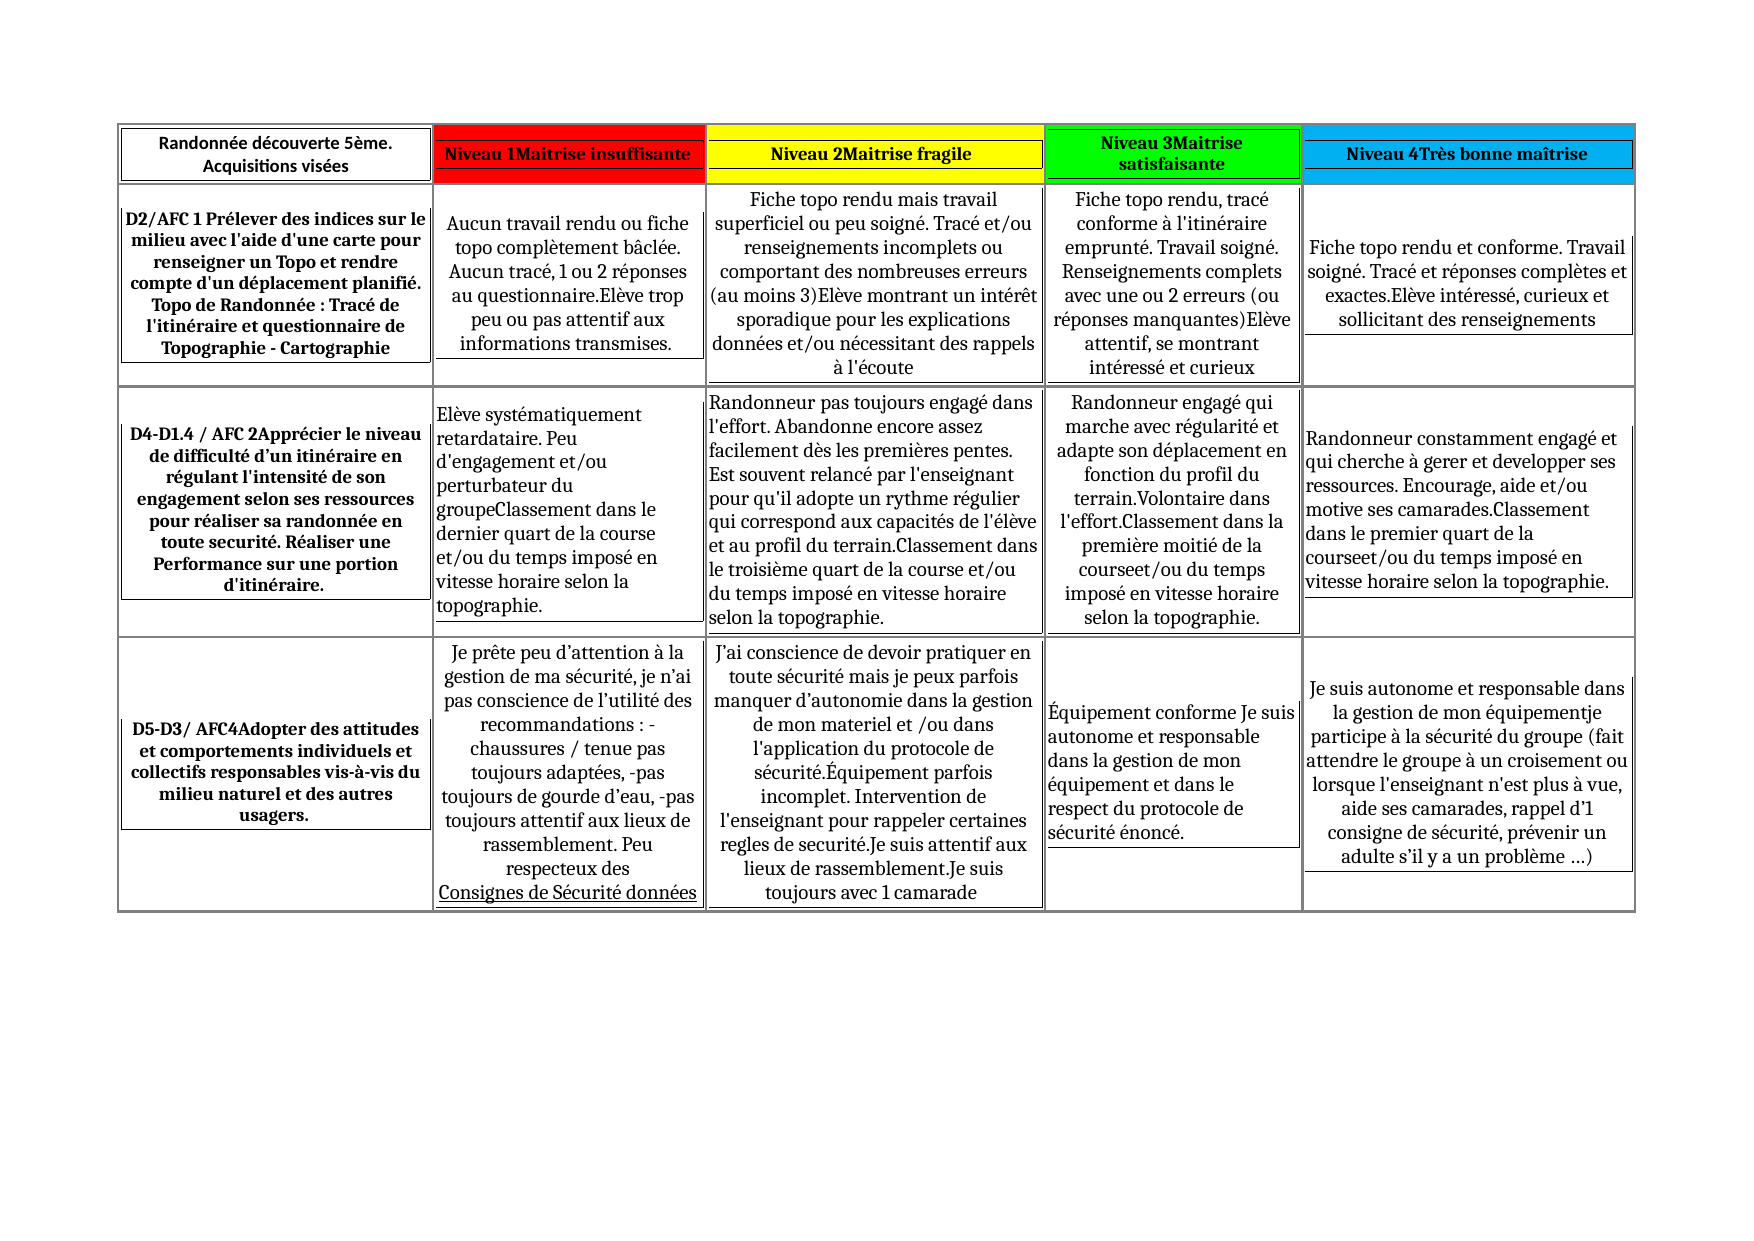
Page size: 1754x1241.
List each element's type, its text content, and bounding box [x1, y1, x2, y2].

table_header Niveau 1Maitrise insuffisante [434, 125, 705, 183]
table_cell J’ai conscience de devoir pratiquer en toute sécurité mais je peux parfois manquer d’autonomie dans la gestion de mon materiel et /ou dans l'application du protocole de sécurité.Équipement parfois incomplet. Intervention de l'enseignant pour rappeler certaines regles de securité.Je suis attentif aux lieux de rassemblement.Je suis toujours avec 1 camarade [707, 638, 1044, 910]
table_cell Fiche topo rendu, tracé conforme à l'itinéraire emprunté. Travail soigné. Renseignements complets avec une ou 2 erreurs (ou réponses manquantes)Elève attentif, se montrant intéressé et curieux [1046, 185, 1301, 385]
table_header Niveau 2Maitrise fragile [707, 125, 1044, 183]
table_cell Randonneur constamment engagé et qui cherche à gerer et developper ses ressources. Encourage, aide et/ou motive ses camarades.Classement dans le premier quart de la courseet/ou du temps imposé en vitesse horaire selon la topographie. [1304, 388, 1634, 636]
table_cell Aucun travail rendu ou fiche topo complètement bâclée. Aucun tracé, 1 ou 2 réponses au questionnaire.Elève trop peu ou pas attentif aux informations transmises. [434, 185, 705, 385]
table_cell Randonneur engagé qui marche avec régularité et adapte son déplacement en fonction du profil du terrain.Volontaire dans l'effort.Classement dans la première moitié de la courseet/ou du temps imposé en vitesse horaire selon la topographie. [1046, 388, 1301, 636]
table_header Randonnée découverte 5ème. Acquisitions visées [119, 125, 432, 183]
table_cell D4-D1.4 / AFC 2Apprécier le niveau de difficulté d’un itinéraire en régulant l'intensité de son engagement selon ses ressources pour réaliser sa randonnée en toute securité. Réaliser une Performance sur une portion d'itinéraire. [119, 388, 432, 636]
table_cell Elève systématiquement retardataire. Peu d'engagement et/ou perturbateur du groupeClassement dans le dernier quart de la course et/ou du temps imposé en vitesse horaire selon la topographie. [434, 388, 705, 636]
table_header Niveau 3Maitrise satisfaisante [1046, 125, 1301, 183]
table_header Niveau 4Très bonne maîtrise [1304, 125, 1634, 183]
table_cell D5-D3/ AFC4Adopter des attitudes et comportements individuels et collectifs responsables vis-à-vis du milieu naturel et des autres usagers. [119, 638, 432, 910]
table_cell Équipement conforme Je suis autonome et responsable dans la gestion de mon équipement et dans le respect du protocole de sécurité énoncé. [1046, 638, 1301, 910]
table_cell D2/AFC 1 Prélever des indices sur le milieu avec l'aide d'une carte pour renseigner un Topo et rendre compte d'un déplacement planifié. Topo de Randonnée : Tracé de l'itinéraire et questionnaire de Topographie - Cartographie [119, 185, 432, 385]
table_cell Je suis autonome et responsable dans la gestion de mon équipementje participe à la sécurité du groupe (fait attendre le groupe à un croisement ou lorsque l'enseignant n'est plus à vue, aide ses camarades, rappel d’1 consigne de sécurité, prévenir un adulte s’il y a un problème …) [1304, 638, 1634, 910]
table_cell Randonneur pas toujours engagé dans l'effort. Abandonne encore assez facilement dès les premières pentes. Est souvent relancé par l'enseignant pour qu'il adopte un rythme régulier qui correspond aux capacités de l'élève et au profil du terrain.Classement dans le troisième quart de la course et/ou du temps imposé en vitesse horaire selon la topographie. [707, 388, 1044, 636]
table_cell Fiche topo rendu et conforme. Travail soigné. Tracé et réponses complètes et exactes.Elève intéressé, curieux et sollicitant des renseignements [1304, 185, 1634, 385]
table_cell Je prête peu d’attention à la gestion de ma sécurité, je n’ai pas conscience de l’utilité des recommandations : -chaussures / tenue pas toujours adaptées, -pas toujours de gourde d’eau, -pas toujours attentif aux lieux de rassemblement. Peu respecteux des Consignes de Sécurité données [434, 638, 705, 910]
table_cell Fiche topo rendu mais travail superficiel ou peu soigné. Tracé et/ou renseignements incomplets ou comportant des nombreuses erreurs (au moins 3)Elève montrant un intérêt sporadique pour les explications données et/ou nécessitant des rappels à l'écoute [707, 185, 1044, 385]
